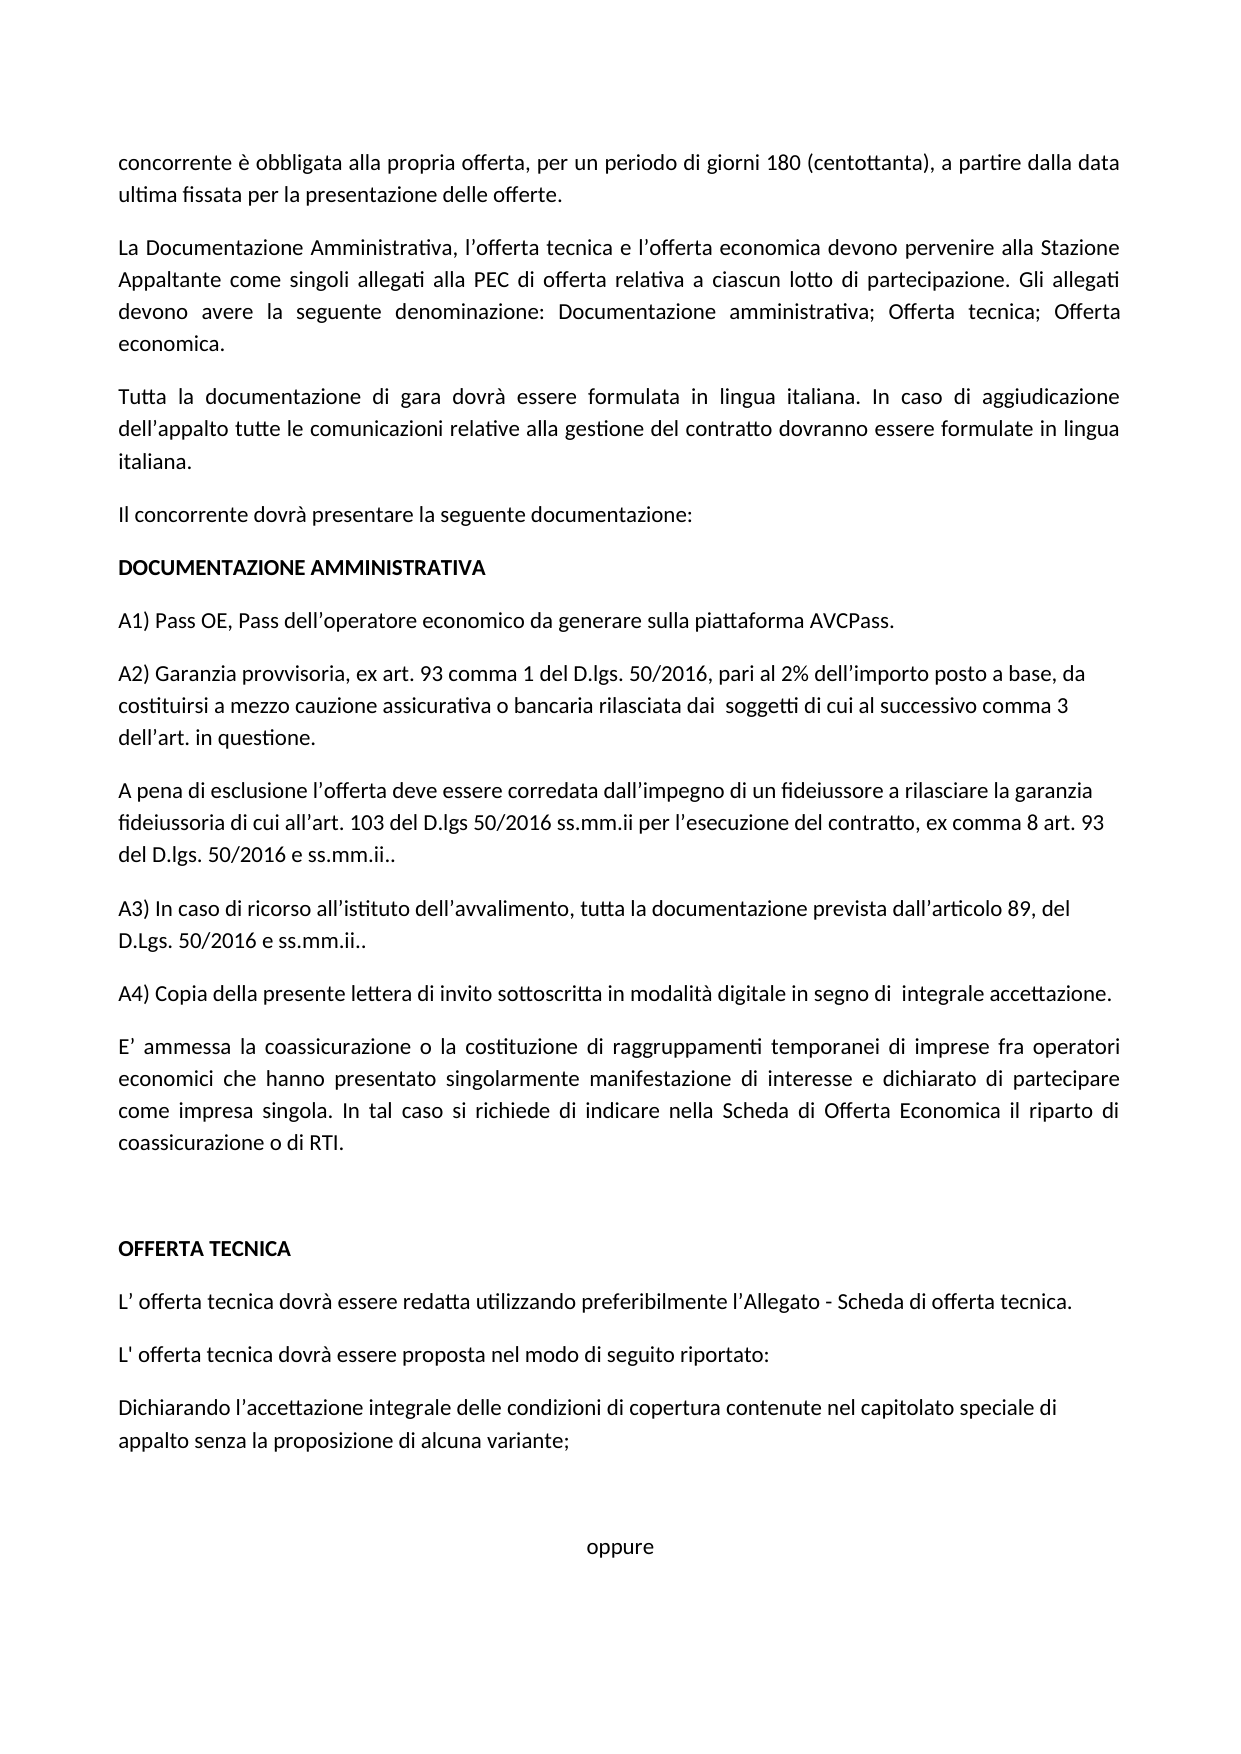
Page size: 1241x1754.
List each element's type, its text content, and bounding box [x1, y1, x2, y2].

text L’ offerta tecnica dovrà essere redatta utilizzando preferibilmente l’Allegato - Scheda di offerta tecnica. [118, 1287, 1122, 1316]
text A3) In caso di ricorso all’istituto dell’avvalimento, tutta la documentazione prevista dall’articolo 89, del D.Lgs. 50/2016 e ss.mm.ii.. [118, 894, 1122, 954]
text A pena di esclusione l’offerta deve essere corredata dall’impegno di un fideiussore a rilasciare la garanzia fideiussoria di cui all’art. 103 del D.lgs 50/2016 ss.mm.ii per l’esecuzione del contratto, ex comma 8 art. 93 del D.lgs. 50/2016 e ss.mm.ii.. [118, 776, 1122, 869]
text Tutta la documentazione di gara dovrà essere formulata in lingua italiana. In caso di aggiudicazione dell’appalto tutte le comunicazioni relative alla gestione del contratto dovranno essere formulate in lingua italiana. [118, 382, 1122, 475]
text Dichiarando l’accettazione integrale delle condizioni di copertura contenute nel capitolato speciale di appalto senza la proposizione di alcuna variante; [118, 1393, 1122, 1454]
text E’ ammessa la coassicurazione o la costituzione di raggruppamenti temporanei di imprese fra operatori economici che hanno presentato singolarmente manifestazione di interesse e dichiarato di partecipare come impresa singola. In tal caso si richiede di indicare nella Scheda di Offerta Economica il riparto di coassicurazione o di RTI. [118, 1032, 1122, 1156]
text L' offerta tecnica dovrà essere proposta nel modo di seguito riportato: [118, 1341, 1122, 1368]
text A4) Copia della presente lettera di invito sottoscritta in modalità digitale in segno di integrale accettazione. [118, 979, 1122, 1007]
text A1) Pass OE, Pass dell’operatore economico da generare sulla piattaforma AVCPass. [118, 606, 1122, 634]
text A2) Garanzia provvisoria, ex art. 93 comma 1 del D.lgs. 50/2016, pari al 2% dell’importo posto a base, da costituirsi a mezzo cauzione assicurativa o bancaria rilasciata dai soggetti di cui al successivo comma 3 dell’art. in questione. [118, 659, 1122, 751]
text La Documentazione Amministrativa, l’offerta tecnica e l’offerta economica devono pervenire alla Stazione Appaltante come singoli allegati alla PEC di offerta relativa a ciascun lotto di partecipazione. Gli allegati devono avere la seguente denominazione: Documentazione amministrativa; Offerta tecnica; Offerta economica. [118, 233, 1122, 357]
text DOCUMENTAZIONE AMMINISTRATIVA [118, 553, 1122, 581]
text OFFERTA TECNICA [118, 1234, 1122, 1262]
text Il concorrente dovrà presentare la seguente documentazione: [118, 500, 1122, 528]
text concorrente è obbligata alla propria offerta, per un periodo di giorni 180 (centottanta), a partire dalla data ultima fissata per la presentazione delle offerte. [118, 148, 1122, 208]
text oppure [118, 1532, 1122, 1560]
